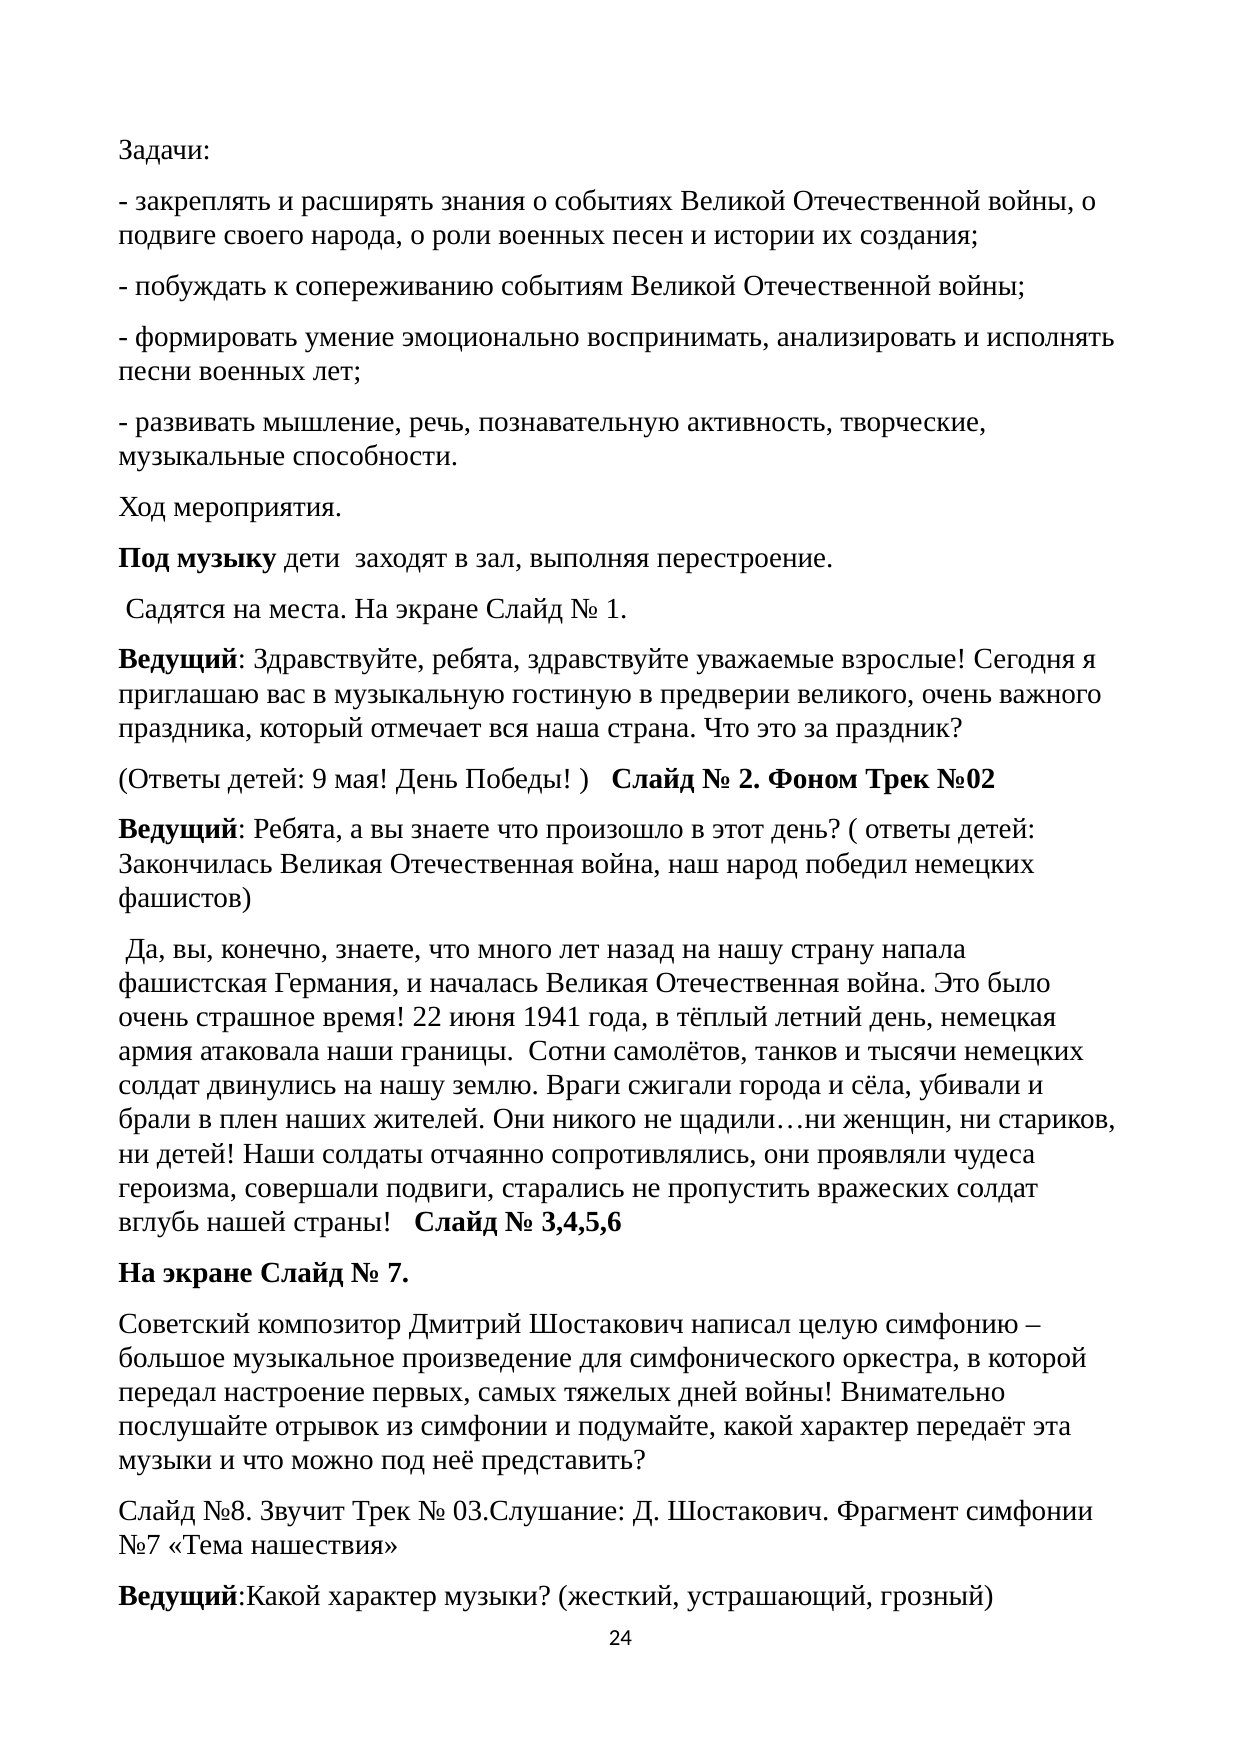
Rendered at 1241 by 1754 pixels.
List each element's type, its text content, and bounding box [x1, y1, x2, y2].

text Под музыку дети заходят в зал, выполняя перестроение. [118, 540, 1122, 573]
text - закреплять и расширять знания о событиях Великой Отечественной войны, о подвиге своего народа, о роли военных песен и истории их создания; [118, 183, 1122, 251]
text Да, вы, конечно, знаете, что много лет назад на нашу страну напала фашистская Германия, и началась Великая Отечественная война. Это было очень страшное время! 22 июня 1941 года, в тёплый летний день, немецкая армия атаковала наши границы. Сотни самолётов, танков и тысячи немецких солдат двинулись на нашу землю. Враги сжигали города и сёла, убивали и брали в плен наших жителей. Они никого не щадили…ни женщин, ни стариков, ни детей! Наши солдаты отчаянно сопротивлялись, они проявляли чудеса героизма, совершали подвиги, старались не пропустить вражеских солдат вглубь нашей страны! Слайд № 3,4,5,6 [118, 931, 1122, 1238]
text Ведущий: Ребята, а вы знаете что произошло в этот день? ( ответы детей: Закончилась Великая Отечественная война, наш народ победил немецких фашистов) [118, 812, 1122, 913]
text Ход мероприятия. [118, 489, 1122, 523]
text Ведущий: Здравствуйте, ребята, здравствуйте уважаемые взрослые! Сегодня я приглашаю вас в музыкальную гостиную в предверии великого, очень важного праздника, который отмечает вся наша страна. Что это за праздник? [118, 642, 1122, 743]
text - побуждать к сопереживанию событиям Великой Отечественной войны; [118, 268, 1122, 302]
text Ведущий:Какой характер музыки? (жесткий, устрашающий, грозный) [118, 1578, 1122, 1612]
text Садятся на места. На экране Слайд № 1. [118, 591, 1122, 624]
text (Ответы детей: 9 мая! День Победы! ) Слайд № 2. Фоном Трек №02 [118, 761, 1122, 794]
text Слайд №8. Звучит Трек № 03.Слушание: Д. Шостакович. Фрагмент симфонии №7 «Тема нашествия» [118, 1493, 1122, 1561]
text Задачи: [118, 132, 1122, 166]
text На экране Слайд № 7. [118, 1255, 1122, 1288]
text Советский композитор Дмитрий Шостакович написал целую симфонию – большое музыкальное произведение для симфонического оркестра, в которой передал настроение первых, самых тяжелых дней войны! Внимательно послушайте отрывок из симфонии и подумайте, какой характер передаёт эта музыки и что можно под неё представить? [118, 1306, 1122, 1476]
text - развивать мышление, речь, познавательную активность, творческие, музыкальные способности. [118, 404, 1122, 472]
text - формировать умение эмоционально воспринимать, анализировать и исполнять песни военных лет; [118, 319, 1122, 387]
